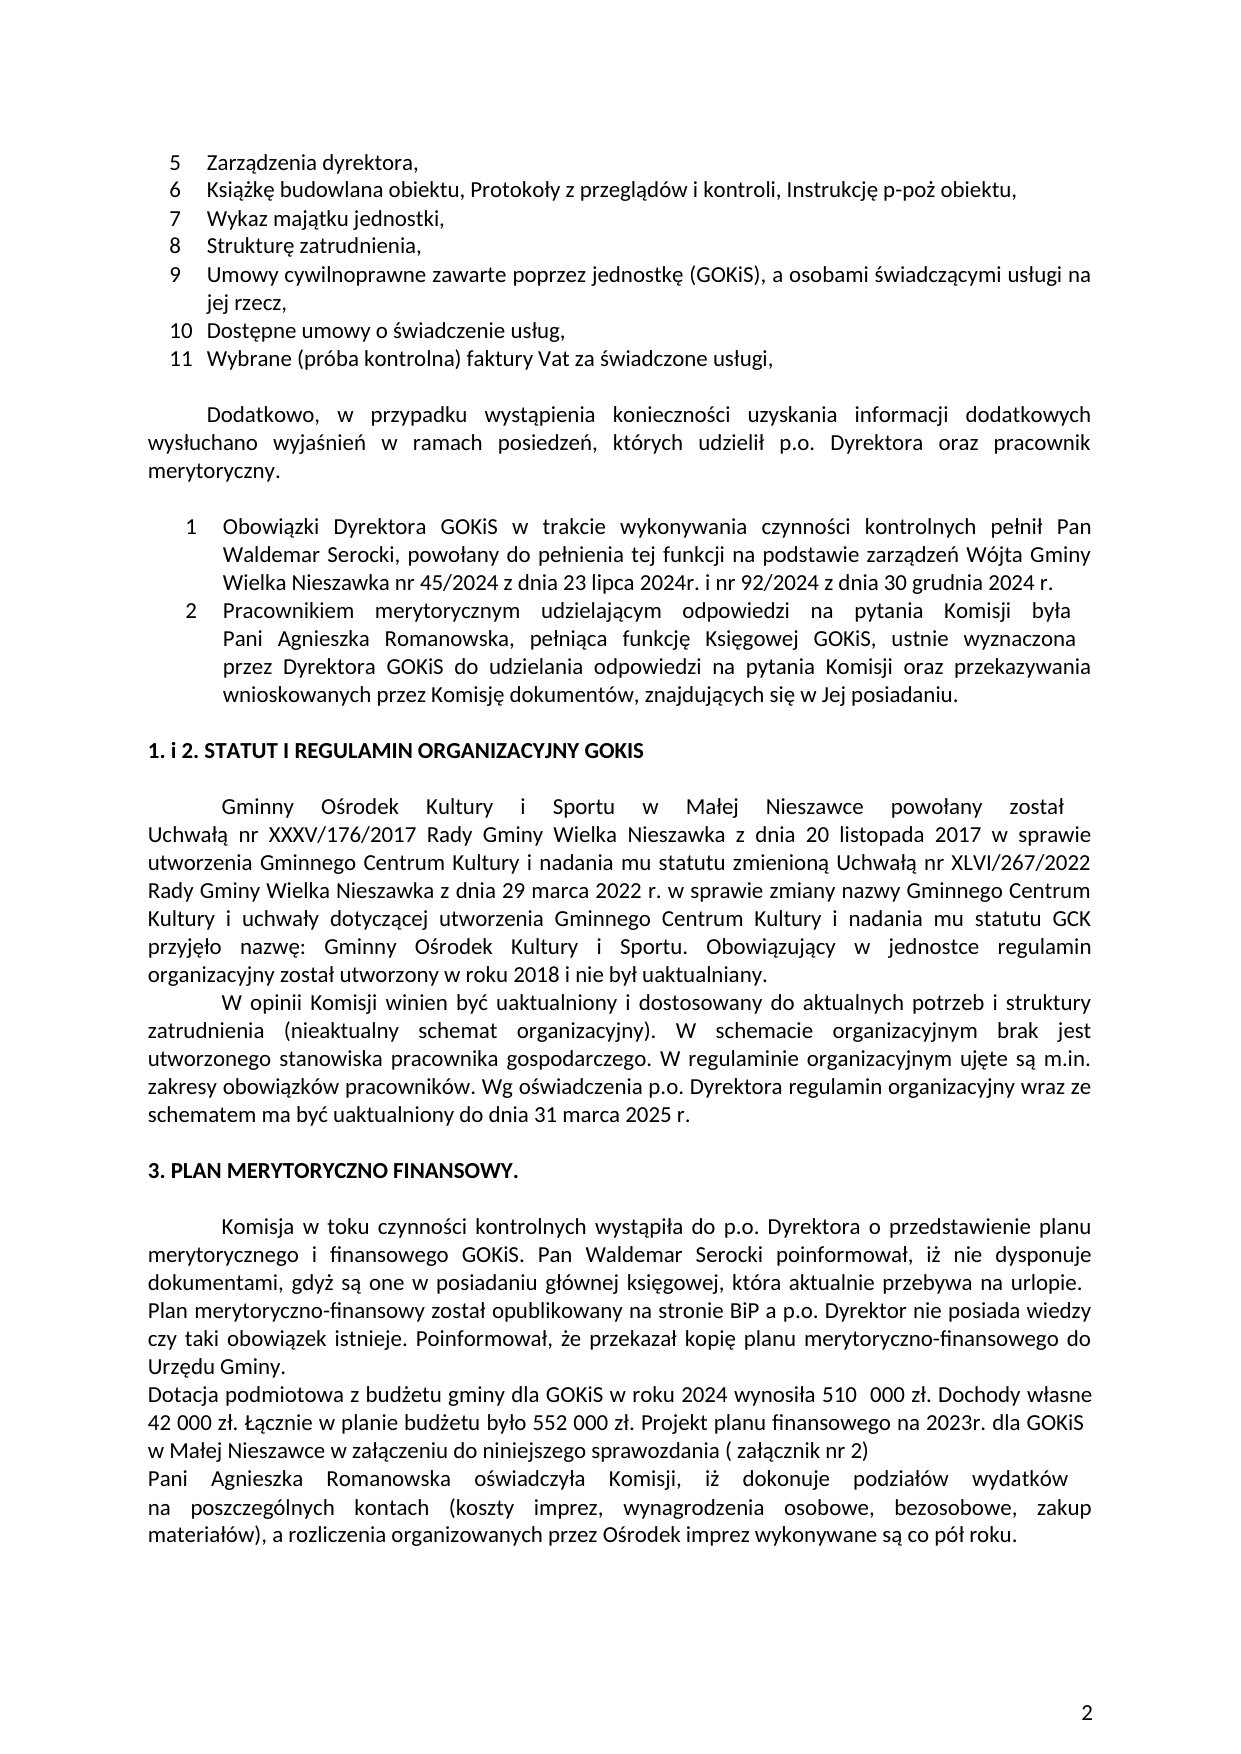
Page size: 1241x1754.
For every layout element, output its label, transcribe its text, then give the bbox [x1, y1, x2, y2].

list Wybrane (próba kontrolna) faktury Vat za świadczone usługi, [169, 344, 1093, 372]
list Pracownikiem merytorycznym udzielającym odpowiedzi na pytania Komisji była Pani Agnieszka Romanowska, pełniąca funkcję Księgowej GOKiS, ustnie wyznaczona przez Dyrektora GOKiS do udzielania odpowiedzi na pytania Komisji oraz przekazywania wnioskowanych przez Komisję dokumentów, znajdujących się w Jej posiadaniu. [185, 596, 1093, 708]
list Książkę budowlana obiektu, Protokoły z przeglądów i kontroli, Instrukcję p-poż obiektu, [169, 176, 1093, 204]
text Pani Agnieszka Romanowska oświadczyła Komisji, iż dokonuje podziałów wydatków na poszczególnych kontach (koszty imprez, wynagrodzenia osobowe, bezosobowe, zakup materiałów), a rozliczenia organizowanych przez Ośrodek imprez wykonywane są co pół roku. [148, 1464, 1093, 1549]
text 3. PLAN MERYTORYCZNO FINANSOWY. [148, 1156, 1093, 1184]
text Dodatkowo, w przypadku wystąpienia konieczności uzyskania informacji dodatkowych wysłuchano wyjaśnień w ramach posiedzeń, których udzielił p.o. Dyrektora oraz pracownik merytoryczny. [148, 400, 1093, 484]
text Dotacja podmiotowa z budżetu gminy dla GOKiS w roku 2024 wynosiła 510 000 zł. Dochody własne 42 000 zł. Łącznie w planie budżetu było 552 000 zł. Projekt planu finansowego na 2023r. dla GOKiS w Małej Nieszawce w załączeniu do niniejszego sprawozdania ( załącznik nr 2) [148, 1381, 1093, 1464]
list Strukturę zatrudnienia, [169, 232, 1093, 260]
text 1. i 2. STATUT I REGULAMIN ORGANIZACYJNY GOKIS [148, 736, 1093, 764]
list Wykaz majątku jednostki, [169, 204, 1093, 232]
text Komisja w toku czynności kontrolnych wystąpiła do p.o. Dyrektora o przedstawienie planu merytorycznego i finansowego GOKiS. Pan Waldemar Serocki poinformował, iż nie dysponuje dokumentami, gdyż są one w posiadaniu głównej księgowej, która aktualnie przebywa na urlopie. Plan merytoryczno-finansowy został opublikowany na stronie BiP a p.o. Dyrektor nie posiada wiedzy czy taki obowiązek istnieje. Poinformował, że przekazał kopię planu merytoryczno-finansowego do Urzędu Gminy. [148, 1212, 1093, 1381]
text Gminny Ośrodek Kultury i Sportu w Małej Nieszawce powołany został Uchwałą nr XXXV/176/2017 Rady Gminy Wielka Nieszawka z dnia 20 listopada 2017 w sprawie utworzenia Gminnego Centrum Kultury i nadania mu statutu zmienioną Uchwałą nr XLVI/267/2022 Rady Gminy Wielka Nieszawka z dnia 29 marca 2022 r. w sprawie zmiany nazwy Gminnego Centrum Kultury i uchwały dotyczącej utworzenia Gminnego Centrum Kultury i nadania mu statutu GCK przyjęło nazwę: Gminny Ośrodek Kultury i Sportu. Obowiązujący w jednostce regulamin organizacyjny został utworzony w roku 2018 i nie był uaktualniany. [148, 792, 1093, 988]
list Obowiązki Dyrektora GOKiS w trakcie wykonywania czynności kontrolnych pełnił Pan Waldemar Serocki, powołany do pełnienia tej funkcji na podstawie zarządzeń Wójta Gminy Wielka Nieszawka nr 45/2024 z dnia 23 lipca 2024r. i nr 92/2024 z dnia 30 grudnia 2024 r. [185, 512, 1093, 596]
list Umowy cywilnoprawne zawarte poprzez jednostkę (GOKiS), a osobami świadczącymi usługi na jej rzecz, [169, 260, 1093, 316]
list Dostępne umowy o świadczenie usług, [169, 316, 1093, 344]
text W opinii Komisji winien być uaktualniony i dostosowany do aktualnych potrzeb i struktury zatrudnienia (nieaktualny schemat organizacyjny). W schemacie organizacyjnym brak jest utworzonego stanowiska pracownika gospodarczego. W regulaminie organizacyjnym ujęte są m.in. zakresy obowiązków pracowników. Wg oświadczenia p.o. Dyrektora regulamin organizacyjny wraz ze schematem ma być uaktualniony do dnia 31 marca 2025 r. [148, 988, 1093, 1128]
list Zarządzenia dyrektora, [169, 148, 1093, 176]
